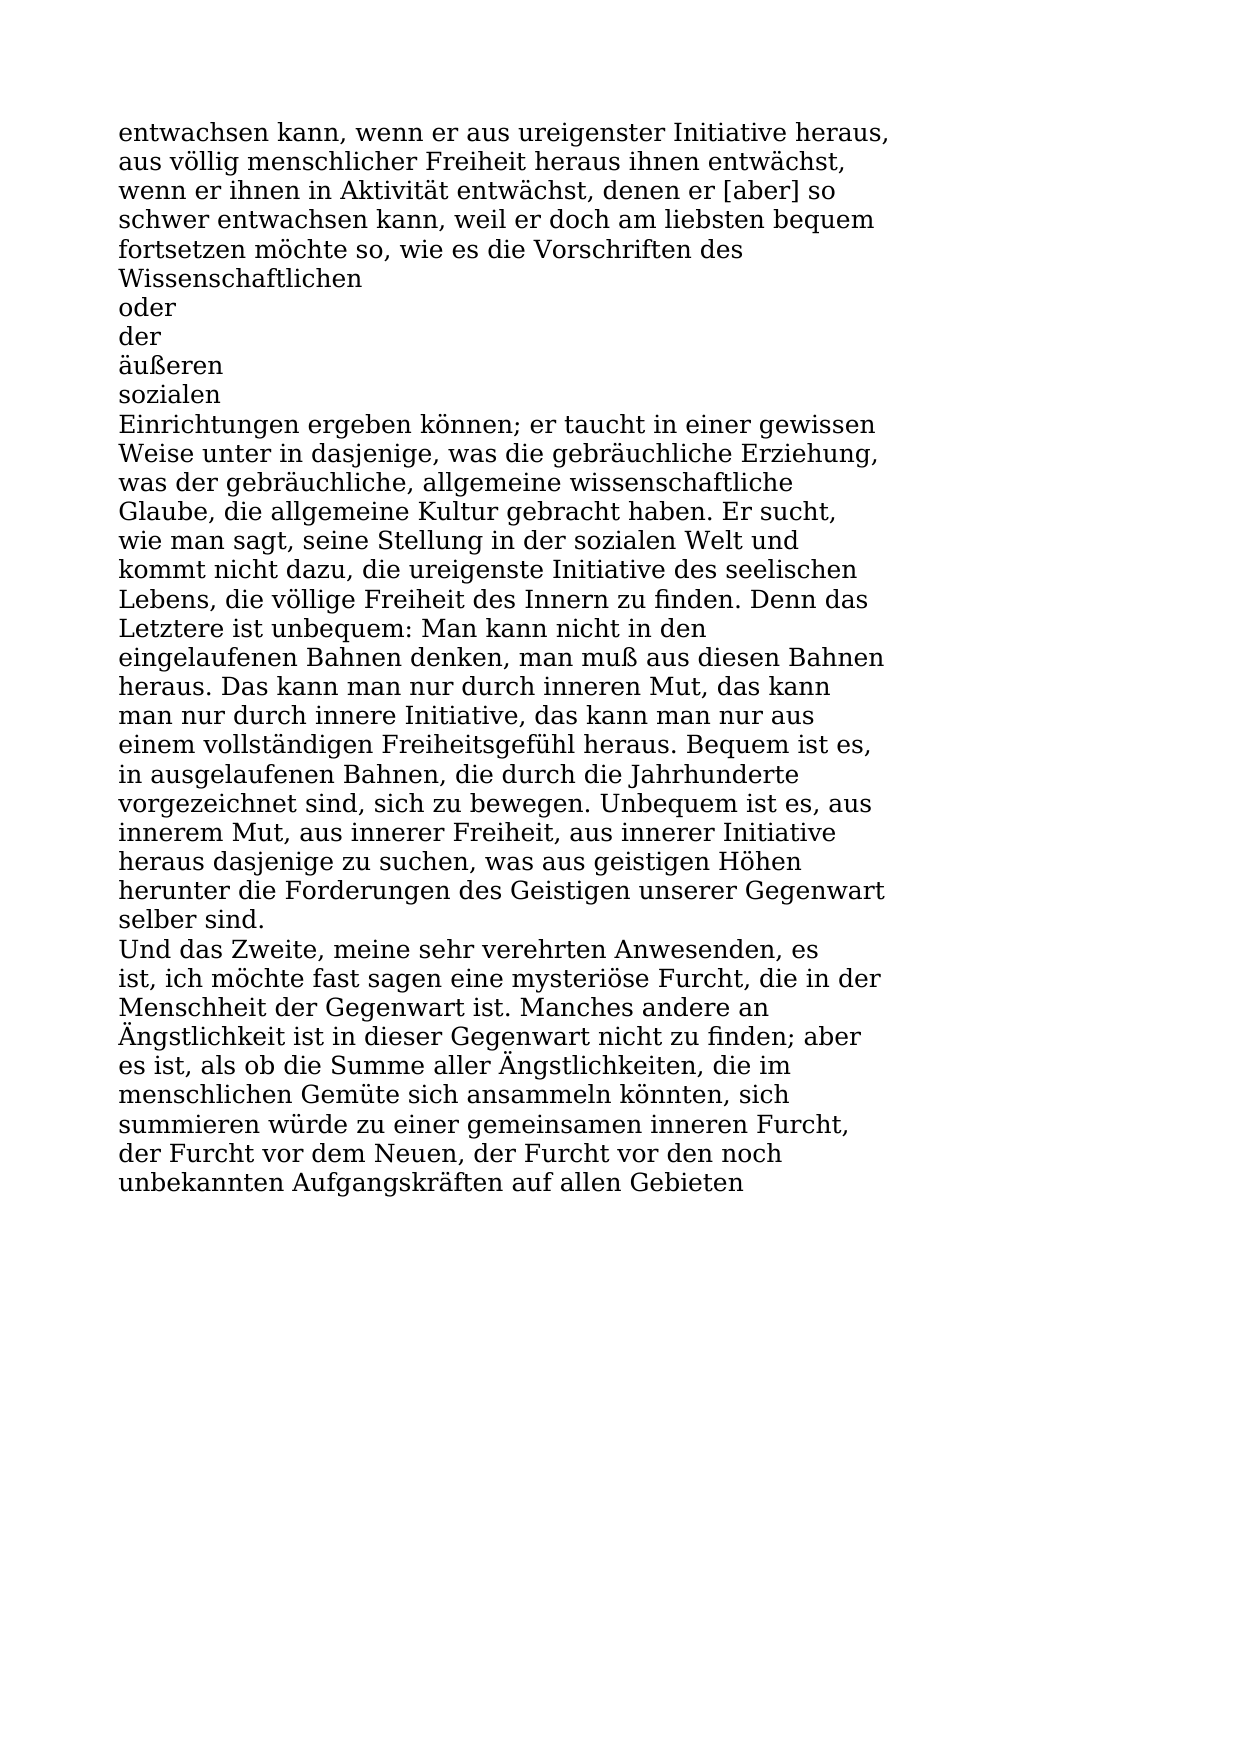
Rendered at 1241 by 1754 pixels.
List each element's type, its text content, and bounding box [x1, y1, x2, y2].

text was der gebräuchliche, allgemeine wissenschaftliche [118, 468, 1122, 497]
text äußeren [118, 351, 1122, 381]
text innerem Mut, aus innerer Freiheit, aus innerer Initiative [118, 818, 1122, 847]
text Lebens, die völlige Freiheit des Innern zu finden. Denn das [118, 585, 1122, 614]
text herunter die Forderungen des Geistigen unserer Gegenwart [118, 876, 1122, 906]
text oder [118, 293, 1122, 322]
text menschlichen Gemüte sich ansammeln könnten, sich [118, 1081, 1122, 1110]
text unbekannten Aufgangskräften auf allen Gebieten [118, 1168, 1122, 1197]
text heraus. Das kann man nur durch inneren Mut, das kann [118, 672, 1122, 701]
text sozialen [118, 381, 1122, 410]
text wenn er ihnen in Aktivität entwächst, denen er [aber] so [118, 176, 1122, 206]
text Und das Zweite, meine sehr verehrten Anwesenden, es [118, 935, 1122, 964]
text summieren würde zu einer gemeinsamen inneren Furcht, [118, 1110, 1122, 1139]
text Wissenschaftlichen [118, 264, 1122, 293]
text Ängstlichkeit ist in dieser Gegenwart nicht zu finden; aber [118, 1022, 1122, 1051]
text Weise unter in dasjenige, was die gebräuchliche Erziehung, [118, 439, 1122, 468]
text Einrichtungen ergeben können; er taucht in einer gewissen [118, 410, 1122, 439]
text fortsetzen möchte so, wie es die Vorschriften des [118, 235, 1122, 264]
text Glaube, die allgemeine Kultur gebracht haben. Er sucht, [118, 497, 1122, 526]
text der [118, 322, 1122, 351]
text eingelaufenen Bahnen denken, man muß aus diesen Bahnen [118, 643, 1122, 672]
text in ausgelaufenen Bahnen, die durch die Jahrhunderte [118, 760, 1122, 789]
text Menschheit der Gegenwart ist. Manches andere an [118, 993, 1122, 1022]
text Letztere ist unbequem: Man kann nicht in den [118, 614, 1122, 643]
text ist, ich möchte fast sagen eine mysteriöse Furcht, die in der [118, 964, 1122, 993]
text vorgezeichnet sind, sich zu bewegen. Unbequem ist es, aus [118, 789, 1122, 818]
text der Furcht vor dem Neuen, der Furcht vor den noch [118, 1139, 1122, 1168]
text schwer entwachsen kann, weil er doch am liebsten bequem [118, 206, 1122, 235]
text selber sind. [118, 906, 1122, 935]
text kommt nicht dazu, die ureigenste Initiative des seelischen [118, 556, 1122, 585]
text man nur durch innere Initiative, das kann man nur aus [118, 701, 1122, 731]
text aus völlig menschlicher Freiheit heraus ihnen entwächst, [118, 147, 1122, 176]
text entwachsen kann, wenn er aus ureigenster Initiative heraus, [118, 118, 1122, 147]
text wie man sagt, seine Stellung in der sozialen Welt und [118, 526, 1122, 556]
text heraus dasjenige zu suchen, was aus geistigen Höhen [118, 847, 1122, 876]
text es ist, als ob die Summe aller Ängstlichkeiten, die im [118, 1051, 1122, 1081]
text einem vollständigen Freiheitsgefühl heraus. Bequem ist es, [118, 731, 1122, 760]
